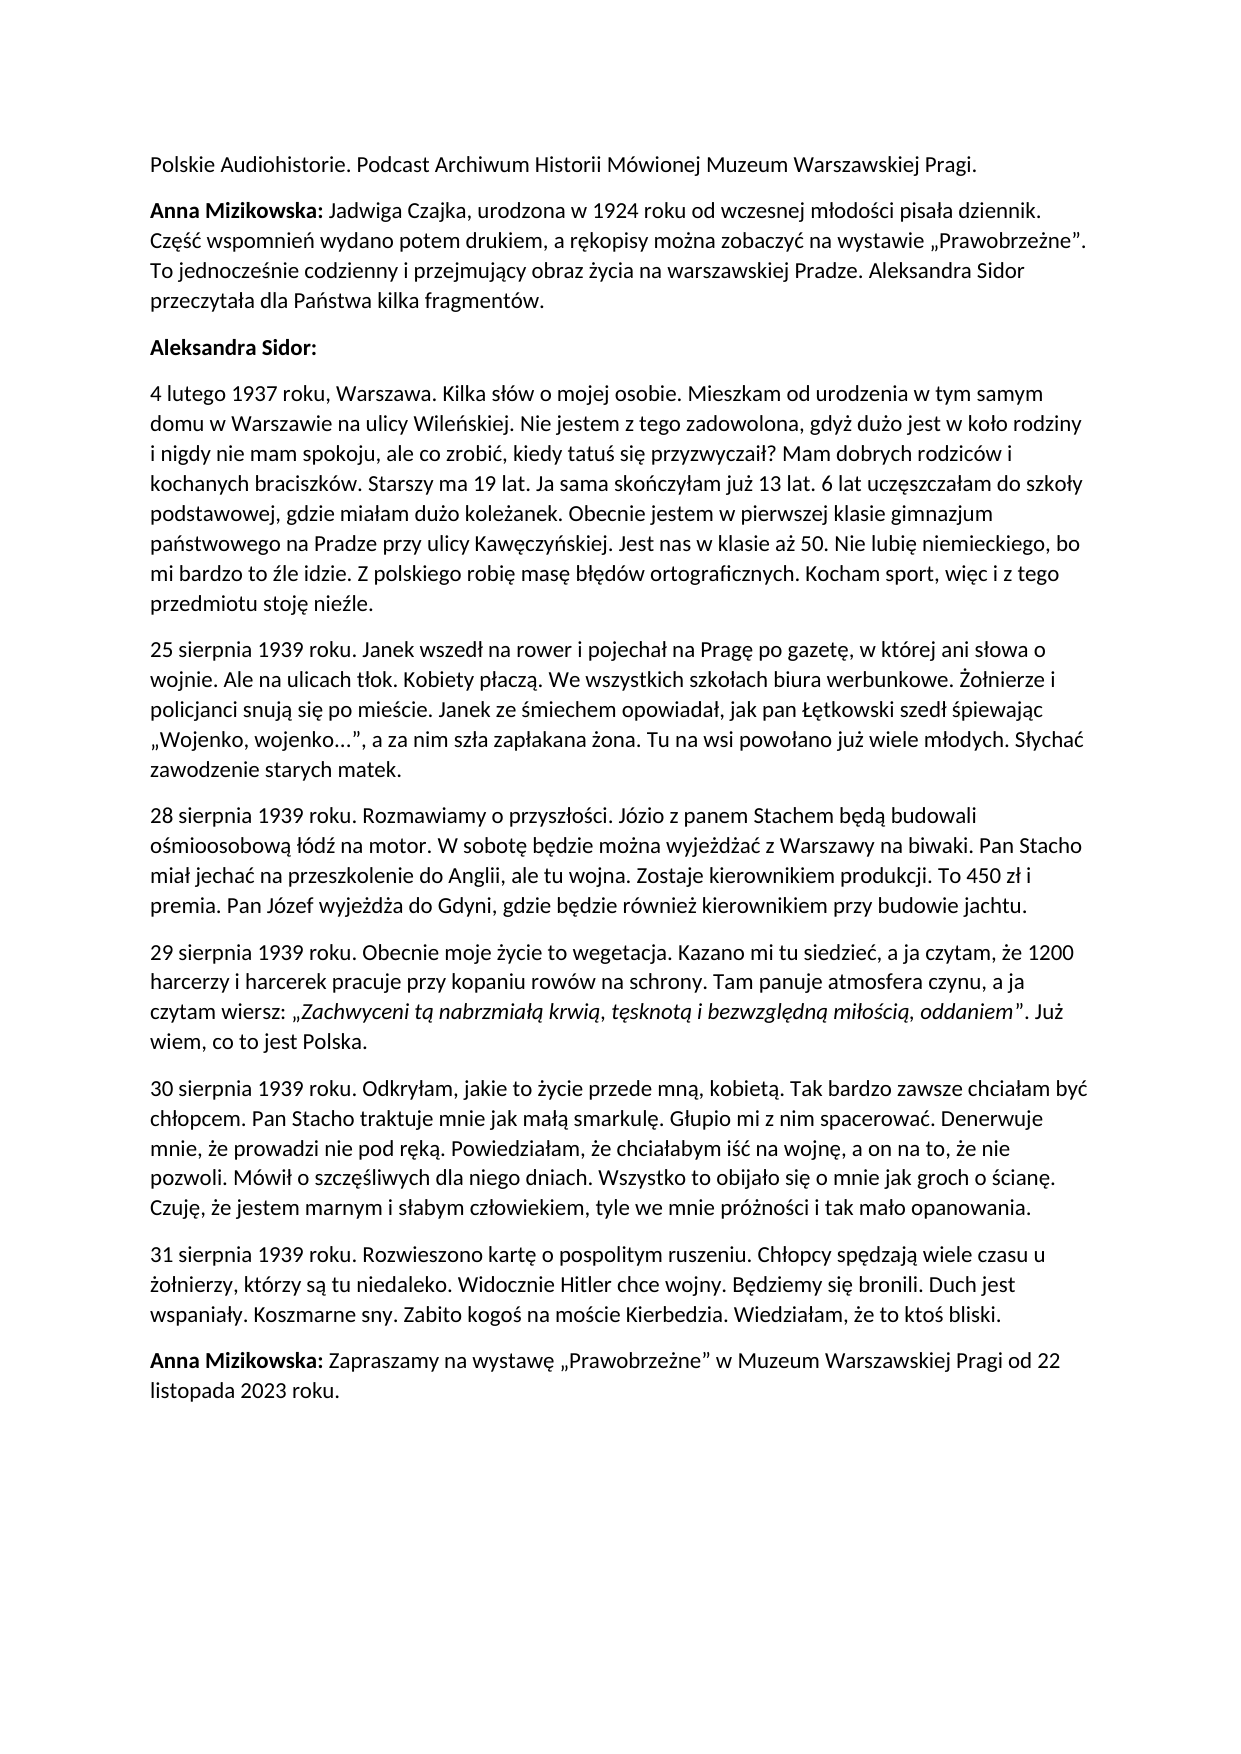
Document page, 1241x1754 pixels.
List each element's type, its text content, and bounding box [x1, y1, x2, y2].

text 25 sierpnia 1939 roku. Janek wszedł na rower i pojechał na Pragę po gazetę, w której ani słowa o wojnie. Ale na ulicach tłok. Kobiety płaczą. We wszystkich szkołach biura werbunkowe. Żołnierze i policjanci snują się po mieście. Janek ze śmiechem opowiadał, jak pan Łętkowski szedł śpiewając „Wojenko, wojenko...”, a za nim szła zapłakana żona. Tu na wsi powołano już wiele młodych. Słychać zawodzenie starych matek. [150, 635, 1090, 783]
text Polskie Audiohistorie. Podcast Archiwum Historii Mówionej Muzeum Warszawskiej Pragi. [150, 150, 1090, 178]
text Anna Mizikowska: Jadwiga Czajka, urodzona w 1924 roku od wczesnej młodości pisała dziennik. Część wspomnień wydano potem drukiem, a rękopisy można zobaczyć na wystawie „Prawobrzeżne”. To jednocześnie codzienny i przejmujący obraz życia na warszawskiej Pradze. Aleksandra Sidor przeczytała dla Państwa kilka fragmentów. [150, 197, 1090, 314]
text Aleksandra Sidor: [150, 333, 1090, 361]
text 31 sierpnia 1939 roku. Rozwieszono kartę o pospolitym ruszeniu. Chłopcy spędzają wiele czasu u żołnierzy, którzy są tu niedaleko. Widocznie Hitler chce wojny. Będziemy się bronili. Duch jest wspaniały. Koszmarne sny. Zabito kogoś na moście Kierbedzia. Wiedziałam, że to ktoś bliski. [150, 1240, 1090, 1328]
text 4 lutego 1937 roku, Warszawa. Kilka słów o mojej osobie. Mieszkam od urodzenia w tym samym domu w Warszawie na ulicy Wileńskiej. Nie jestem z tego zadowolona, gdyż dużo jest w koło rodziny i nigdy nie mam spokoju, ale co zrobić, kiedy tatuś się przyzwyczaił? Mam dobrych rodziców i kochanych braciszków. Starszy ma 19 lat. Ja sama skończyłam już 13 lat. 6 lat uczęszczałam do szkoły podstawowej, gdzie miałam dużo koleżanek. Obecnie jestem w pierwszej klasie gimnazjum państwowego na Pradze przy ulicy Kawęczyńskiej. Jest nas w klasie aż 50. Nie lubię niemieckiego, bo mi bardzo to źle idzie. Z polskiego robię masę błędów ortograficznych. Kocham sport, więc i z tego przedmiotu stoję nieźle. [150, 379, 1090, 617]
text 30 sierpnia 1939 roku. Odkryłam, jakie to życie przede mną, kobietą. Tak bardzo zawsze chciałam być chłopcem. Pan Stacho traktuje mnie jak małą smarkulę. Głupio mi z nim spacerować. Denerwuje mnie, że prowadzi nie pod ręką. Powiedziałam, że chciałabym iść na wojnę, a on na to, że nie pozwoli. Mówił o szczęśliwych dla niego dniach. Wszystko to obijało się o mnie jak groch o ścianę. Czuję, że jestem marnym i słabym człowiekiem, tyle we mnie próżności i tak mało opanowania. [150, 1074, 1090, 1221]
text 29 sierpnia 1939 roku. Obecnie moje życie to wegetacja. Kazano mi tu siedzieć, a ja czytam, że 1200 harcerzy i harcerek pracuje przy kopaniu rowów na schrony. Tam panuje atmosfera czynu, a ja czytam wiersz: „Zachwyceni tą nabrzmiałą krwią, tęsknotą i bezwzględną miłością, oddaniem”. Już wiem, co to jest Polska. [150, 938, 1090, 1055]
text 28 sierpnia 1939 roku. Rozmawiamy o przyszłości. Józio z panem Stachem będą budowali ośmioosobową łódź na motor. W sobotę będzie można wyjeżdżać z Warszawy na biwaki. Pan Stacho miał jechać na przeszkolenie do Anglii, ale tu wojna. Zostaje kierownikiem produkcji. To 450 zł i premia. Pan Józef wyjeżdża do Gdyni, gdzie będzie również kierownikiem przy budowie jachtu. [150, 801, 1090, 919]
text Anna Mizikowska: Zapraszamy na wystawę „Prawobrzeżne” w Muzeum Warszawskiej Pragi od 22 listopada 2023 roku. [150, 1346, 1090, 1404]
